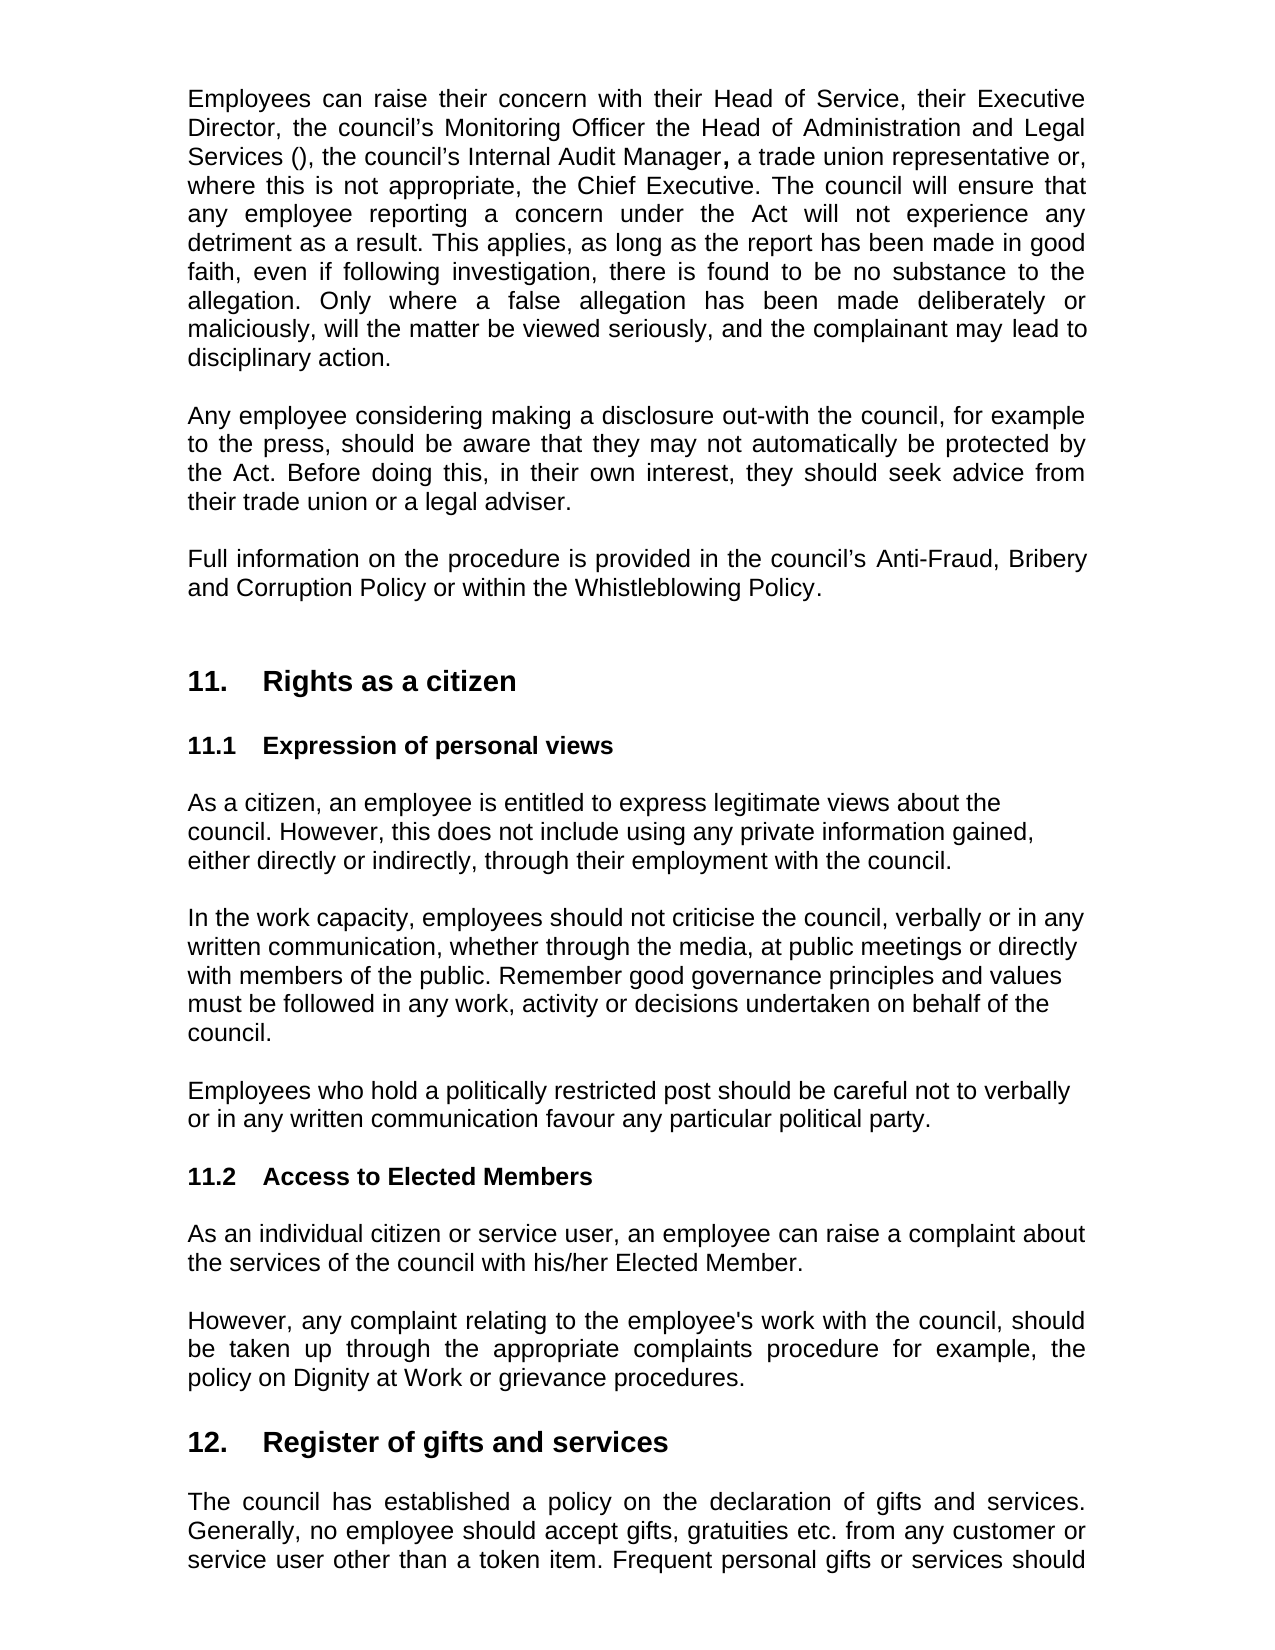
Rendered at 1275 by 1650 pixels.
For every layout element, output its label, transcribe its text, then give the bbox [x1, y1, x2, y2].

text Any employee considering making a disclosure out-with the council, for example to the press, should be aware that they may not automatically be protected by the Act. Before doing this, in their own interest, they should seek advice from their trade union or a legal adviser. [187, 401, 1087, 516]
subtitle 12. Register of gifts and services [187, 1425, 1087, 1458]
text As an individual citizen or service user, an employee can raise a complaint about the services of the council with his/her Elected Member. [187, 1219, 1087, 1277]
text 11.1 Expression of personal views [187, 731, 1087, 759]
text Employees who hold a politically restricted post should be careful not to verbally or in any written communication favour any particular political party. [187, 1076, 1087, 1133]
subtitle 11. Rights as a citizen [187, 663, 1087, 697]
text 11.2 Access to Elected Members [187, 1162, 1087, 1191]
text Employees can raise their concern with their Head of Service, their Executive Director, the council’s Monitoring Officer the Head of Administration and Legal Services (), the council’s Internal Audit Manager, a trade union representative or, where this is not appropriate, the Chief Executive. The council will ensure that any employee reporting a concern under the Act will not experience any detriment as a result. This applies, as long as the report has been made in good faith, even if following investigation, there is found to be no substance to the allegation. Only where a false allegation has been made deliberately or maliciously, will the matter be viewed seriously, and the complainant may lead to disciplinary action. [187, 84, 1087, 372]
text However, any complaint relating to the employee's work with the council, should be taken up through the appropriate complaints procedure for example, the policy on Dignity at Work or grievance procedures. [187, 1306, 1087, 1392]
text Full information on the procedure is provided in the council’s Anti-Fraud, Bribery and Corruption Policy or within the Whistleblowing Policy. [187, 544, 1087, 602]
text As a citizen, an employee is entitled to express legitimate views about the council. However, this does not include using any private information gained, either directly or indirectly, through their employment with the council. [187, 788, 1087, 874]
text In the work capacity, employees should not criticise the council, verbally or in any written communication, whether through the media, at public meetings or directly with members of the public. Remember good governance principles and values must be followed in any work, activity or decisions undertaken on behalf of the council. [187, 903, 1087, 1047]
text The council has established a policy on the declaration of gifts and services. Generally, no employee should accept gifts, gratuities etc. from any customer or service user other than a token item. Frequent personal gifts or services should [187, 1487, 1087, 1573]
